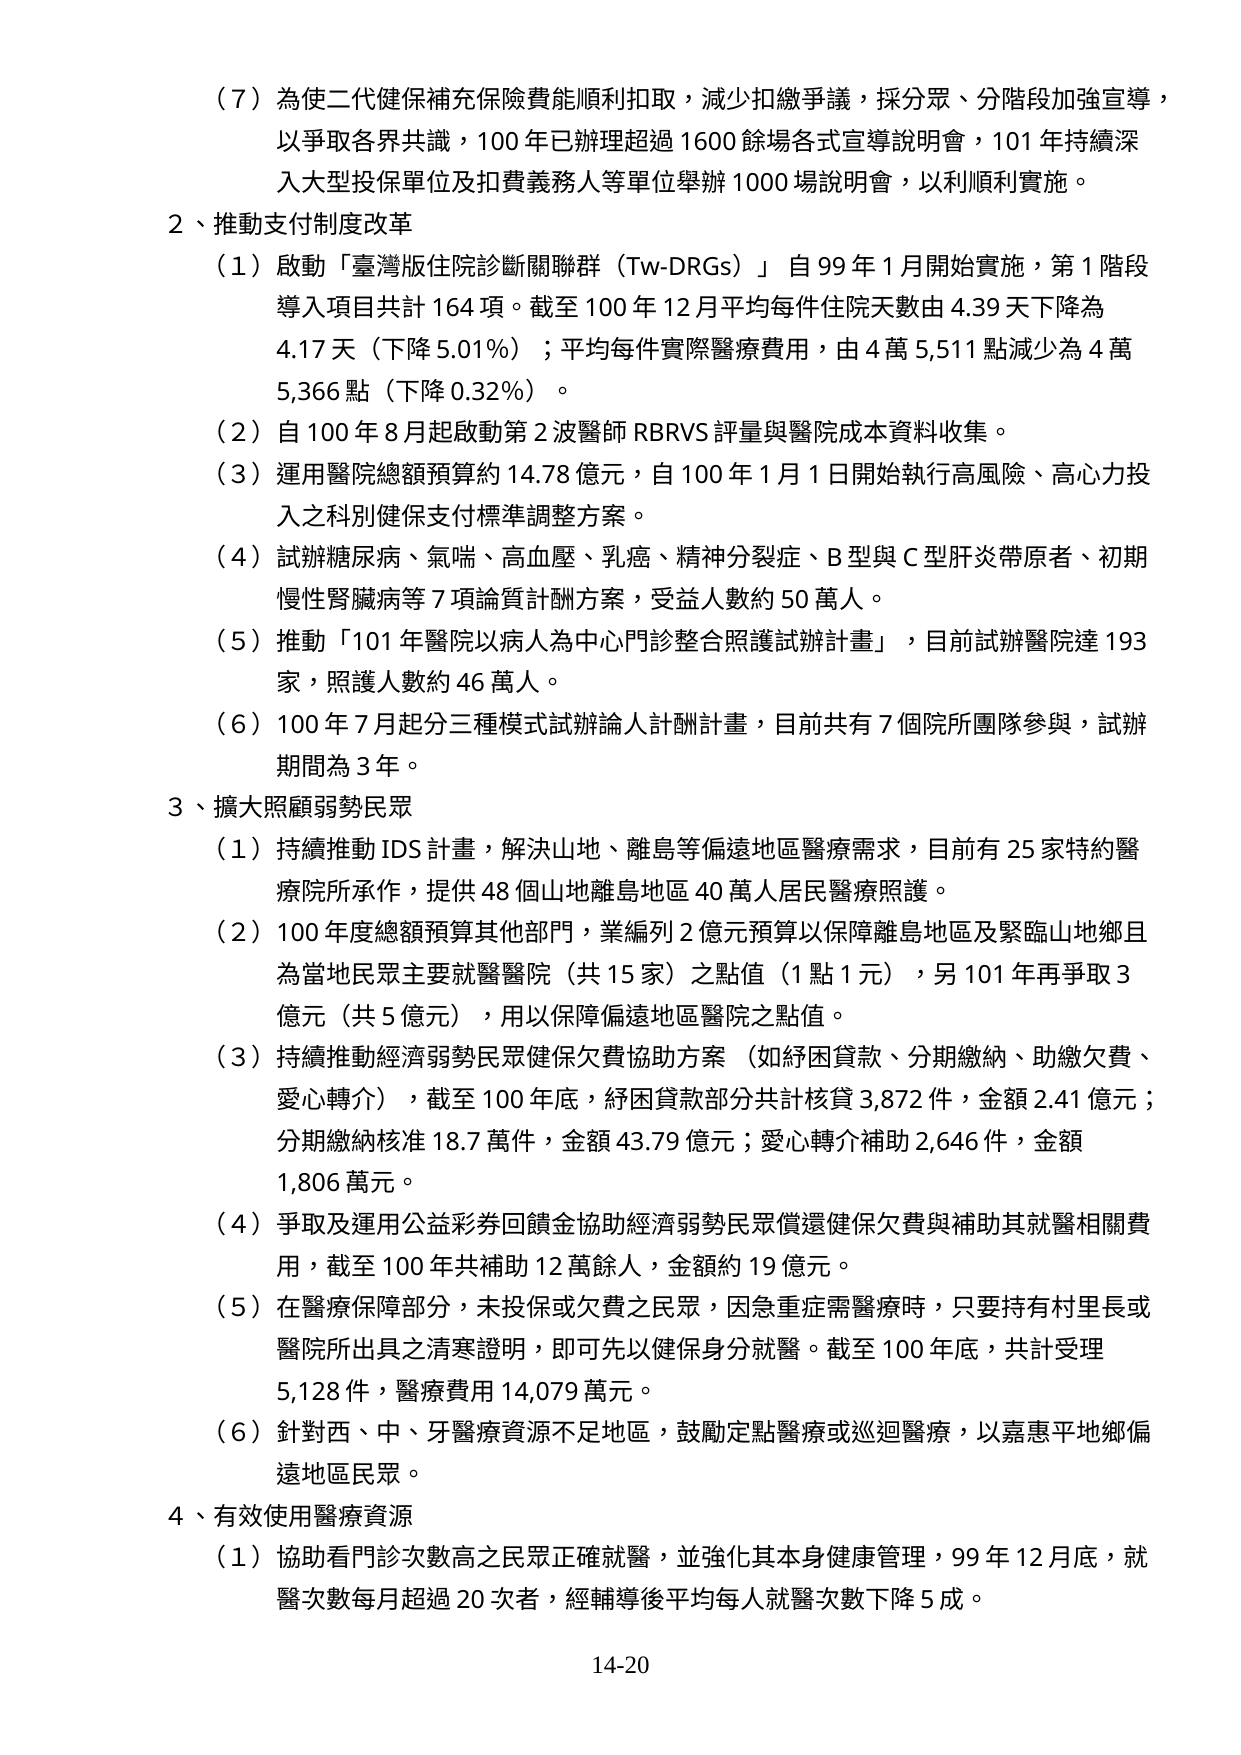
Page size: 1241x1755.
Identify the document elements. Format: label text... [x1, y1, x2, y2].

text （５）推動「101年醫院以病人為中心門診整合照護試辦計畫」，目前試辦醫院達193家，照護人數約46萬人。 [201, 617, 1152, 700]
text （５）在醫療保障部分，未投保或欠費之民眾，因急重症需醫療時，只要持有村里長或醫院所出具之清寒證明，即可先以健保身分就醫。截至100年底，共計受理5,128件，醫療費用14,079萬元。 [201, 1283, 1152, 1408]
text （１）持續推動IDS計畫，解決山地、離島等偏遠地區醫療需求，目前有25家特約醫療院所承作，提供48個山地離島地區40萬人居民醫療照護。 [201, 825, 1152, 908]
text （６）針對西、中、牙醫療資源不足地區，鼓勵定點醫療或巡迴醫療，以嘉惠平地鄉偏遠地區民眾。 [201, 1408, 1152, 1492]
text （３）持續推動經濟弱勢民眾健保欠費協助方案 （如紓困貸款、分期繳納、助繳欠費、愛心轉介），截至100年底，紓困貸款部分共計核貸3,872件，金額2.41億元；分期繳納核准18.7萬件，金額43.79億元；愛心轉介補助2,646件，金額1,806萬元。 [201, 1033, 1152, 1200]
text （７）為使二代健保補充保險費能順利扣取，減少扣繳爭議，採分眾、分階段加強宣導，以爭取各界共識，100年已辦理超過1600餘場各式宣導說明會，101年持續深入大型投保單位及扣費義務人等單位舉辦1000場說明會，以利順利實施。 [201, 75, 1152, 200]
text （４）試辦糖尿病、氣喘、高血壓、乳癌、精神分裂症、B型與C型肝炎帶原者、初期慢性腎臟病等7項論質計酬方案，受益人數約50萬人。 [201, 533, 1152, 617]
text （２）100年度總額預算其他部門，業編列2億元預算以保障離島地區及緊臨山地鄉且為當地民眾主要就醫醫院（共15家）之點值（1點1元），另101年再爭取3億元（共5億元），用以保障偏遠地區醫院之點值。 [201, 908, 1152, 1033]
text （２）自100年8月起啟動第2波醫師RBRVS評量與醫院成本資料收集。 [201, 408, 1152, 450]
text ２、推動支付制度改革 [164, 200, 1152, 242]
text ３、擴大照顧弱勢民眾 [164, 783, 1152, 825]
text （６）100年7月起分三種模式試辦論人計酬計畫，目前共有7個院所團隊參與，試辦期間為3年。 [201, 700, 1152, 783]
text （４）爭取及運用公益彩券回饋金協助經濟弱勢民眾償還健保欠費與補助其就醫相關費用，截至100年共補助12萬餘人，金額約19億元。 [201, 1200, 1152, 1283]
text （１）啟動「臺灣版住院診斷關聯群（Tw-DRGs）」 自99年1月開始實施，第1階段導入項目共計164項。截至100年12月平均每件住院天數由4.39天下降為4.17天（下降5.01％）；平均每件實際醫療費用，由4萬5,511點減少為4萬5,366點（下降0.32％）。 [201, 242, 1152, 408]
text ４、有效使用醫療資源 [164, 1492, 1152, 1533]
text （３）運用醫院總額預算約14.78億元，自100年1月1日開始執行高風險、高心力投入之科別健保支付標準調整方案。 [201, 450, 1152, 533]
text （１）協助看門診次數高之民眾正確就醫，並強化其本身健康管理，99年12月底，就醫次數每月超過20次者，經輔導後平均每人就醫次數下降5成。 [201, 1533, 1152, 1617]
